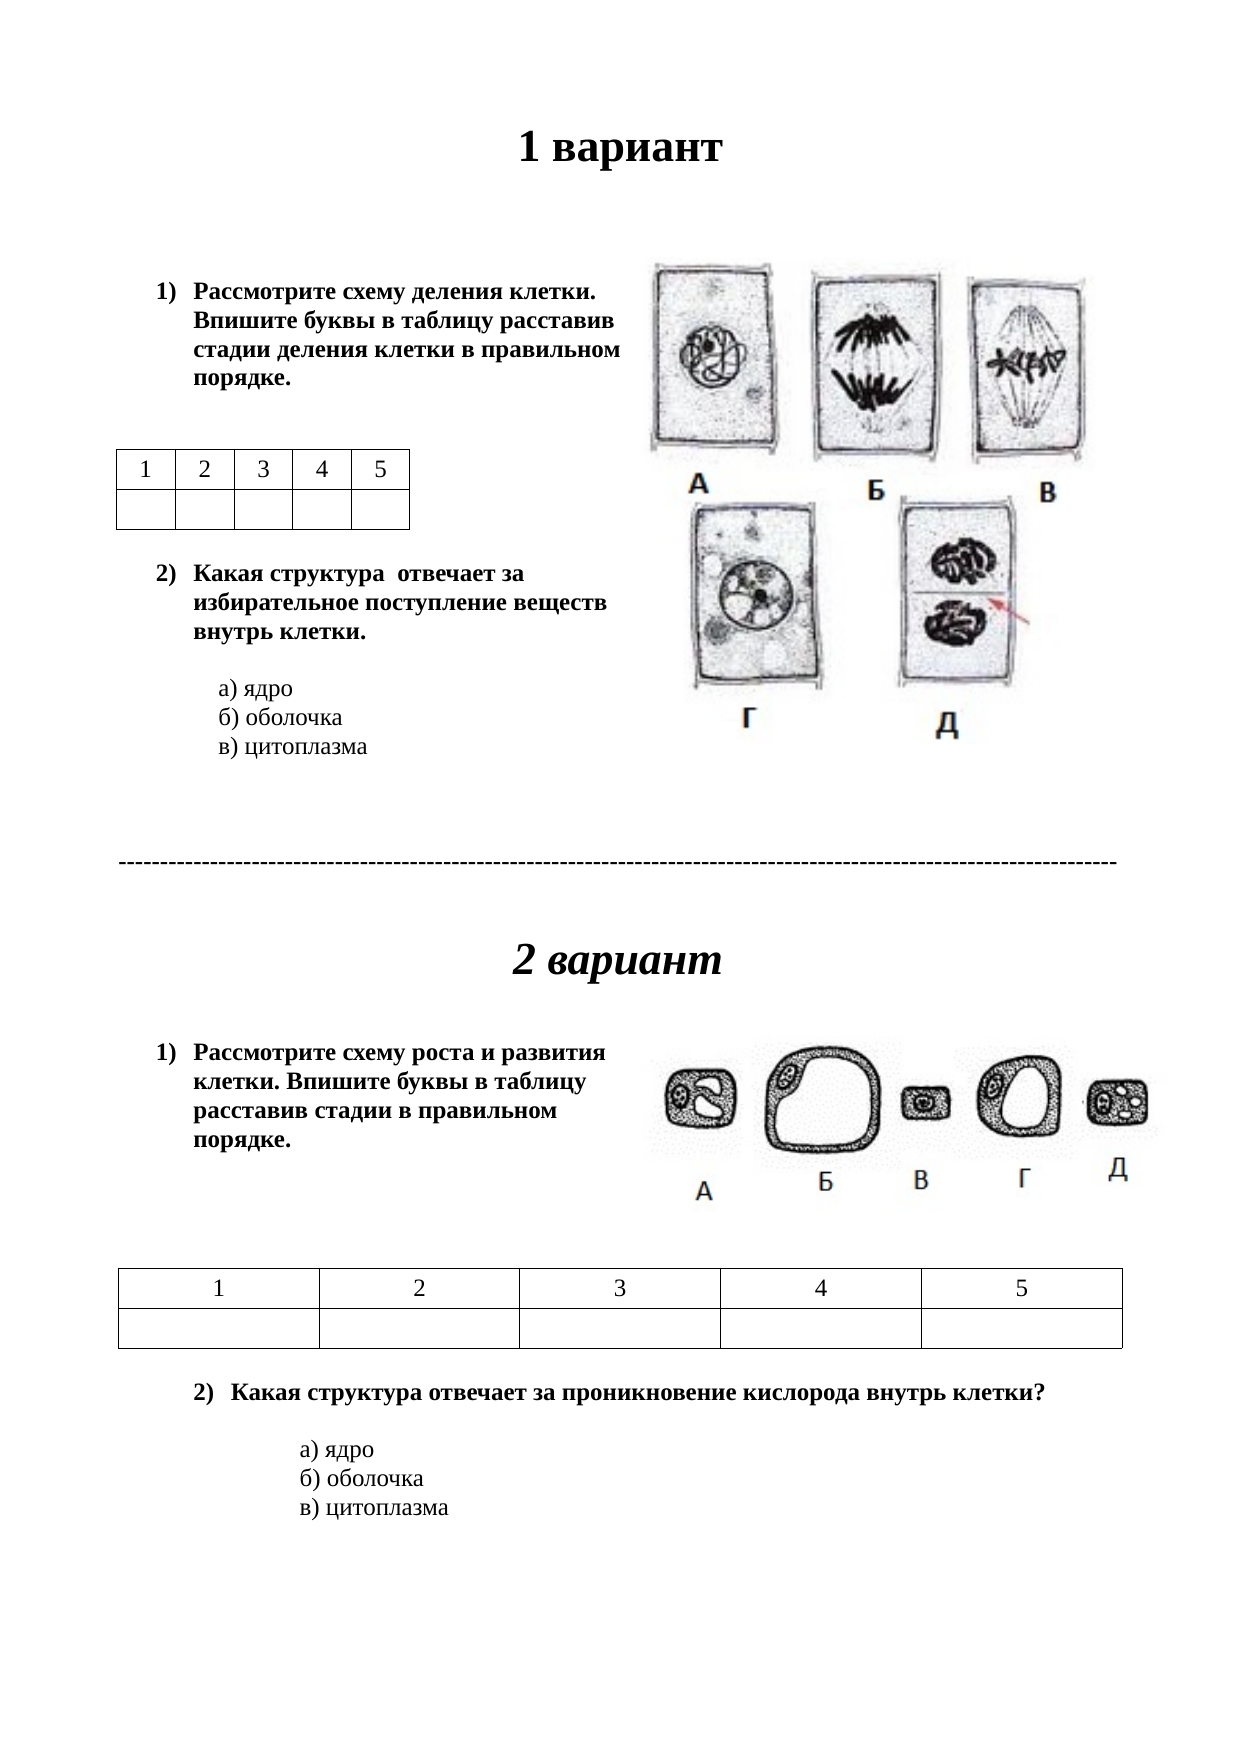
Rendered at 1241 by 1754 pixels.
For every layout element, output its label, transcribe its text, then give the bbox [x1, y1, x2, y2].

table_cell [922, 1309, 1122, 1348]
list а) ядро [156, 673, 631, 702]
table_cell [117, 490, 175, 529]
text ------------------------------------------------------------------------------------------------------------------------ [118, 846, 1122, 874]
table_header 1 [119, 1269, 319, 1308]
picture [631, 257, 1104, 744]
list [1104, 558, 1122, 644]
table_cell [293, 490, 351, 529]
text 1 вариант [118, 118, 1122, 171]
list б) оболочка [156, 702, 631, 731]
table_header 5 [352, 450, 409, 489]
table_header 4 [293, 450, 351, 489]
table_header 3 [520, 1269, 720, 1308]
table_cell [235, 490, 292, 529]
list [1104, 702, 1122, 731]
table_header 2 [176, 450, 234, 489]
list Рассмотрите схему деления клетки. Впишите буквы в таблицу расставив стадии деления клетки в правильном порядке. [156, 276, 631, 391]
picture [642, 1036, 1167, 1213]
list Какая структура отвечает за избирательное поступление веществ внутрь клетки. [156, 558, 631, 644]
table_cell [320, 1309, 519, 1348]
table_cell [352, 490, 409, 529]
list Какая структура отвечает за проникновение кислорода внутрь клетки? [193, 1377, 1122, 1406]
table_header 2 [320, 1269, 519, 1308]
table_cell [119, 1309, 319, 1348]
table_header 5 [922, 1269, 1122, 1308]
text в) цитоплазма [118, 1492, 1122, 1521]
table_header 3 [235, 450, 292, 489]
table_cell [176, 490, 234, 529]
table_header 4 [721, 1269, 921, 1308]
list Рассмотрите схему роста и развития клетки. Впишите буквы в таблицу расставив стадии в правильном порядке. [156, 1037, 642, 1152]
list в) цитоплазма [156, 731, 1122, 759]
text 2 вариант [118, 932, 1122, 985]
table_cell [520, 1309, 720, 1348]
list [1104, 673, 1122, 702]
list б) оболочка [156, 1463, 1122, 1492]
text а) ядро [118, 1434, 1122, 1463]
table_cell [721, 1309, 921, 1348]
table_header 1 [117, 450, 175, 489]
